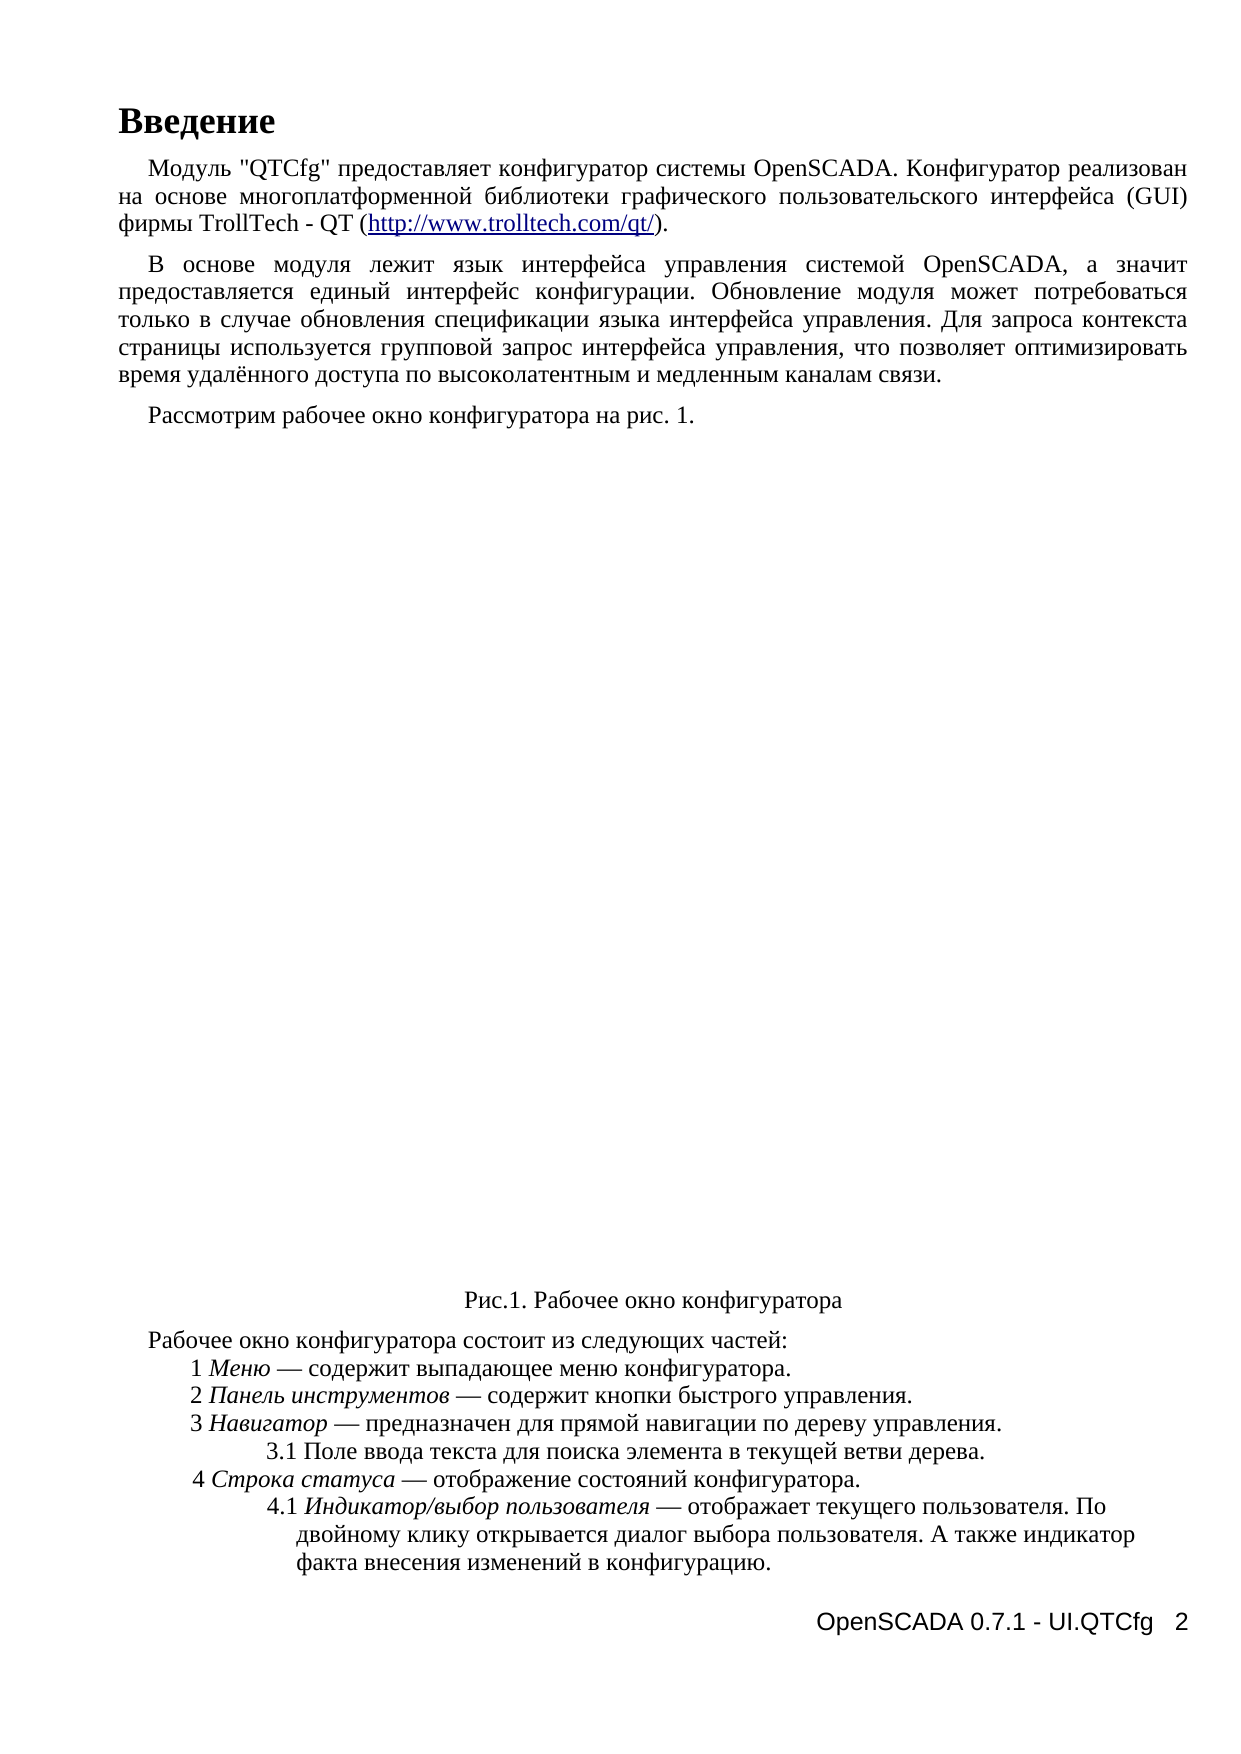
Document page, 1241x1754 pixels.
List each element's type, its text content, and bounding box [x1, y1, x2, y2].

text 2 Панель инструментов — содержит кнопки быстрого управления. [160, 1382, 1188, 1409]
text Рис.1. Рабочее окно конфигуратора [118, 441, 1188, 1314]
text В основе модуля лежит язык интерфейса управления системой OpenSCADA, а значит предоставляется единый интерфейс конфигурации. Обновление модуля может потребоваться только в случае обновления спецификации языка интерфейса управления. Для запроса контекста страницы используется групповой запрос интерфейса управления, что позволяет оптимизировать время удалённого доступа по высоколатентным и медленным каналам связи. [118, 250, 1188, 388]
text 4 Строка статуса — отображение состояний конфигуратора. [118, 1465, 1188, 1492]
text Рассмотрим рабочее окно конфигуратора на рис. 1. [118, 401, 1188, 428]
text 3.1 Поле ввода текста для поиска элемента в текущей ветви дерева. [118, 1437, 1188, 1465]
text 3 Навигатор — предназначен для прямой навигации по дереву управления. [160, 1409, 1188, 1437]
text Рабочее окно конфигуратора состоит из следующих частей: [118, 1326, 1188, 1354]
subtitle Введение [118, 100, 1188, 142]
text Модуль "QTCfg" предоставляет конфигуратор системы OpenSCADA. Конфигуратор реализован на основе многоплатформенной библиотеки графического пользовательского интерфейса (GUI) фирмы TrollTech - QT (http://www.trolltech.com/qt/). [118, 154, 1188, 237]
text 1 Меню — содержит выпадающее меню конфигуратора. [160, 1354, 1188, 1382]
text 4.1 Индикатор/выбор пользователя — отображает текущего пользователя. По двойному клику открывается диалог выбора пользователя. А также индикатор факта внесения изменений в конфигурацию. [267, 1492, 1188, 1576]
